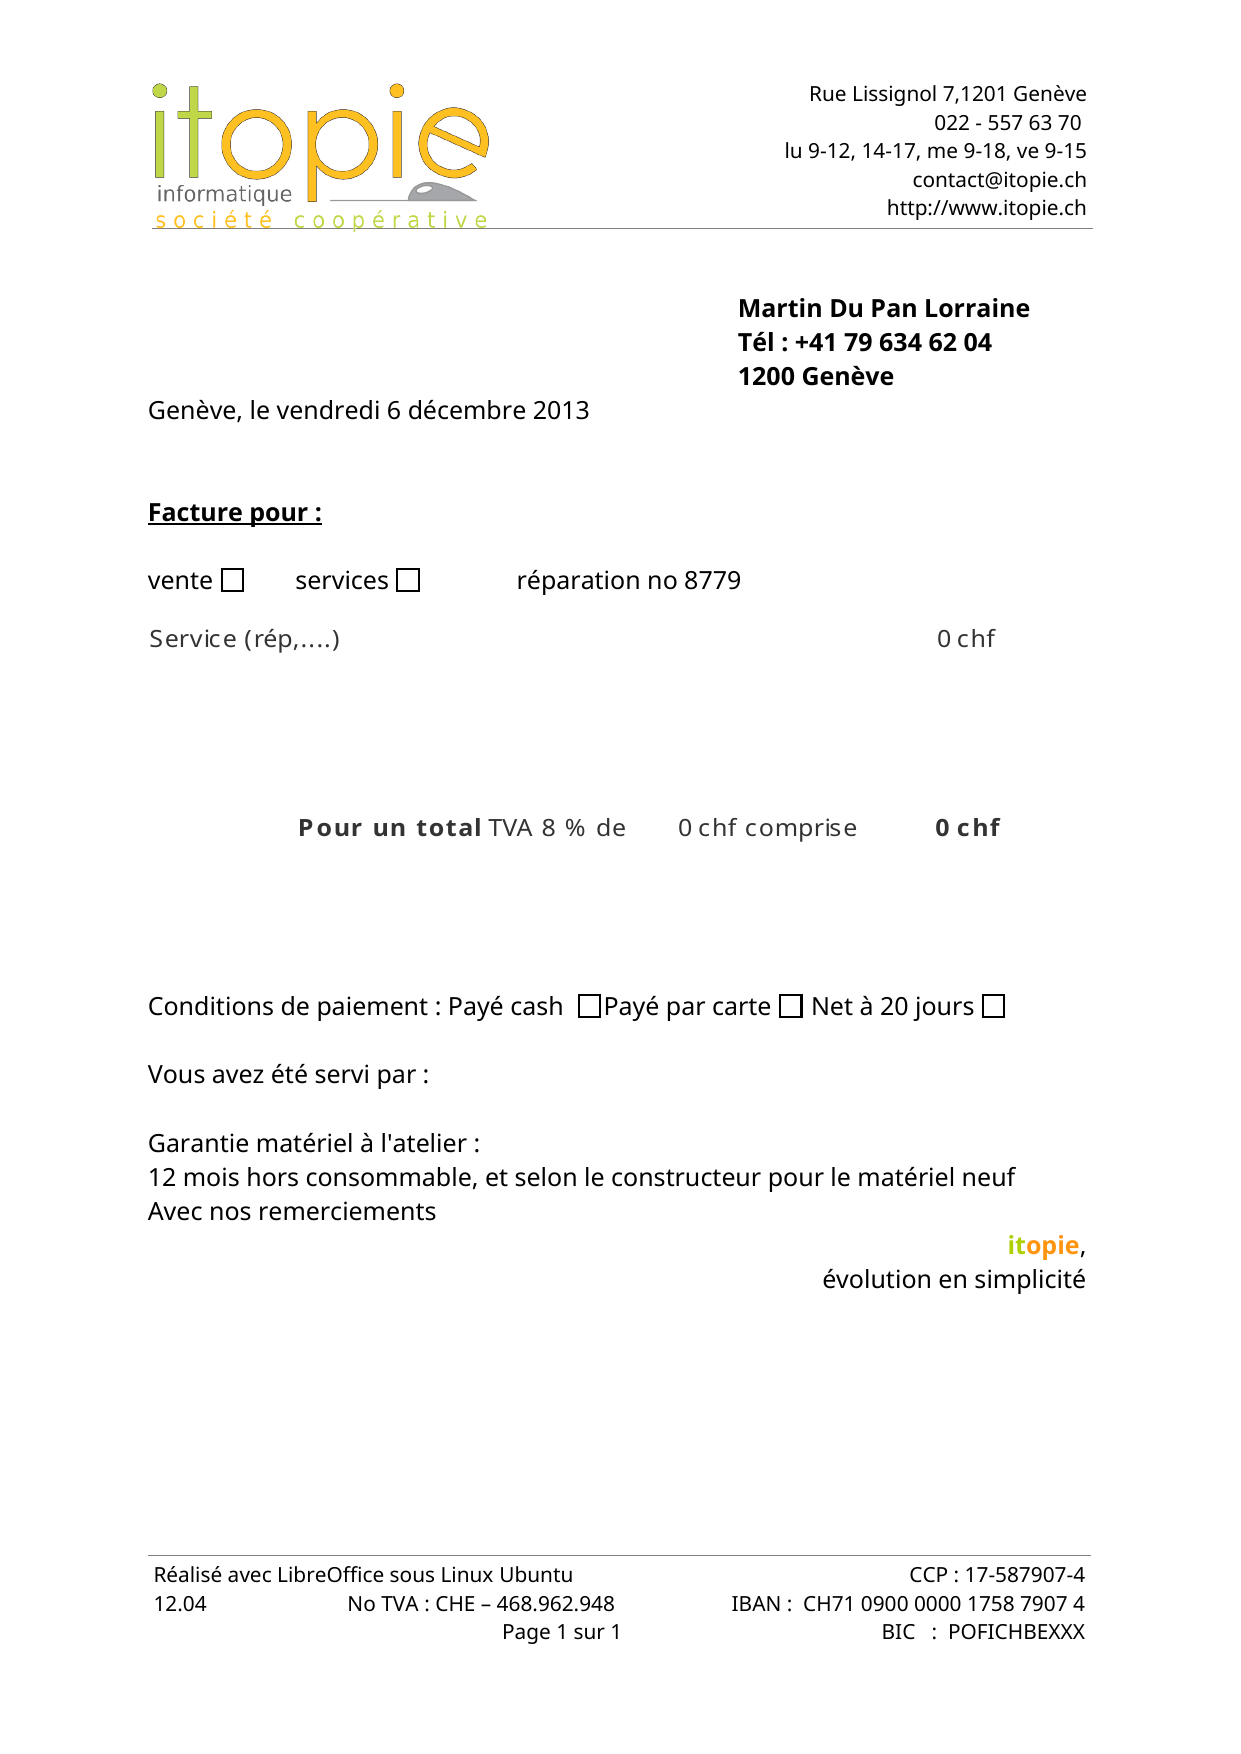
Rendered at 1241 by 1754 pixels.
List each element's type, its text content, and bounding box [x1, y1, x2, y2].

text 12 mois hors consommable, et selon le constructeur pour le matériel neuf [148, 1159, 1093, 1193]
text Tél : +41 79 634 62 04 [148, 324, 1093, 358]
text Conditions de paiement : Payé cash Payé par carte Net à 20 jours [148, 989, 1093, 1023]
text Vous avez été servi par : [148, 1057, 1093, 1091]
text Genève, le vendredi 6 décembre 2013 [148, 392, 1093, 427]
text itopie, [148, 1227, 1093, 1262]
text Martin Du Pan Lorraine [148, 290, 1093, 324]
text Facture pour : [148, 495, 1093, 529]
text Garantie matériel à l'atelier : [148, 1125, 1093, 1159]
text 1200 Genève [148, 358, 1093, 392]
picture [138, 72, 500, 244]
text Avec nos remerciements [148, 1193, 1093, 1227]
text évolution en simplicité [148, 1262, 1093, 1296]
text vente services réparation no 8779 [148, 563, 1093, 597]
